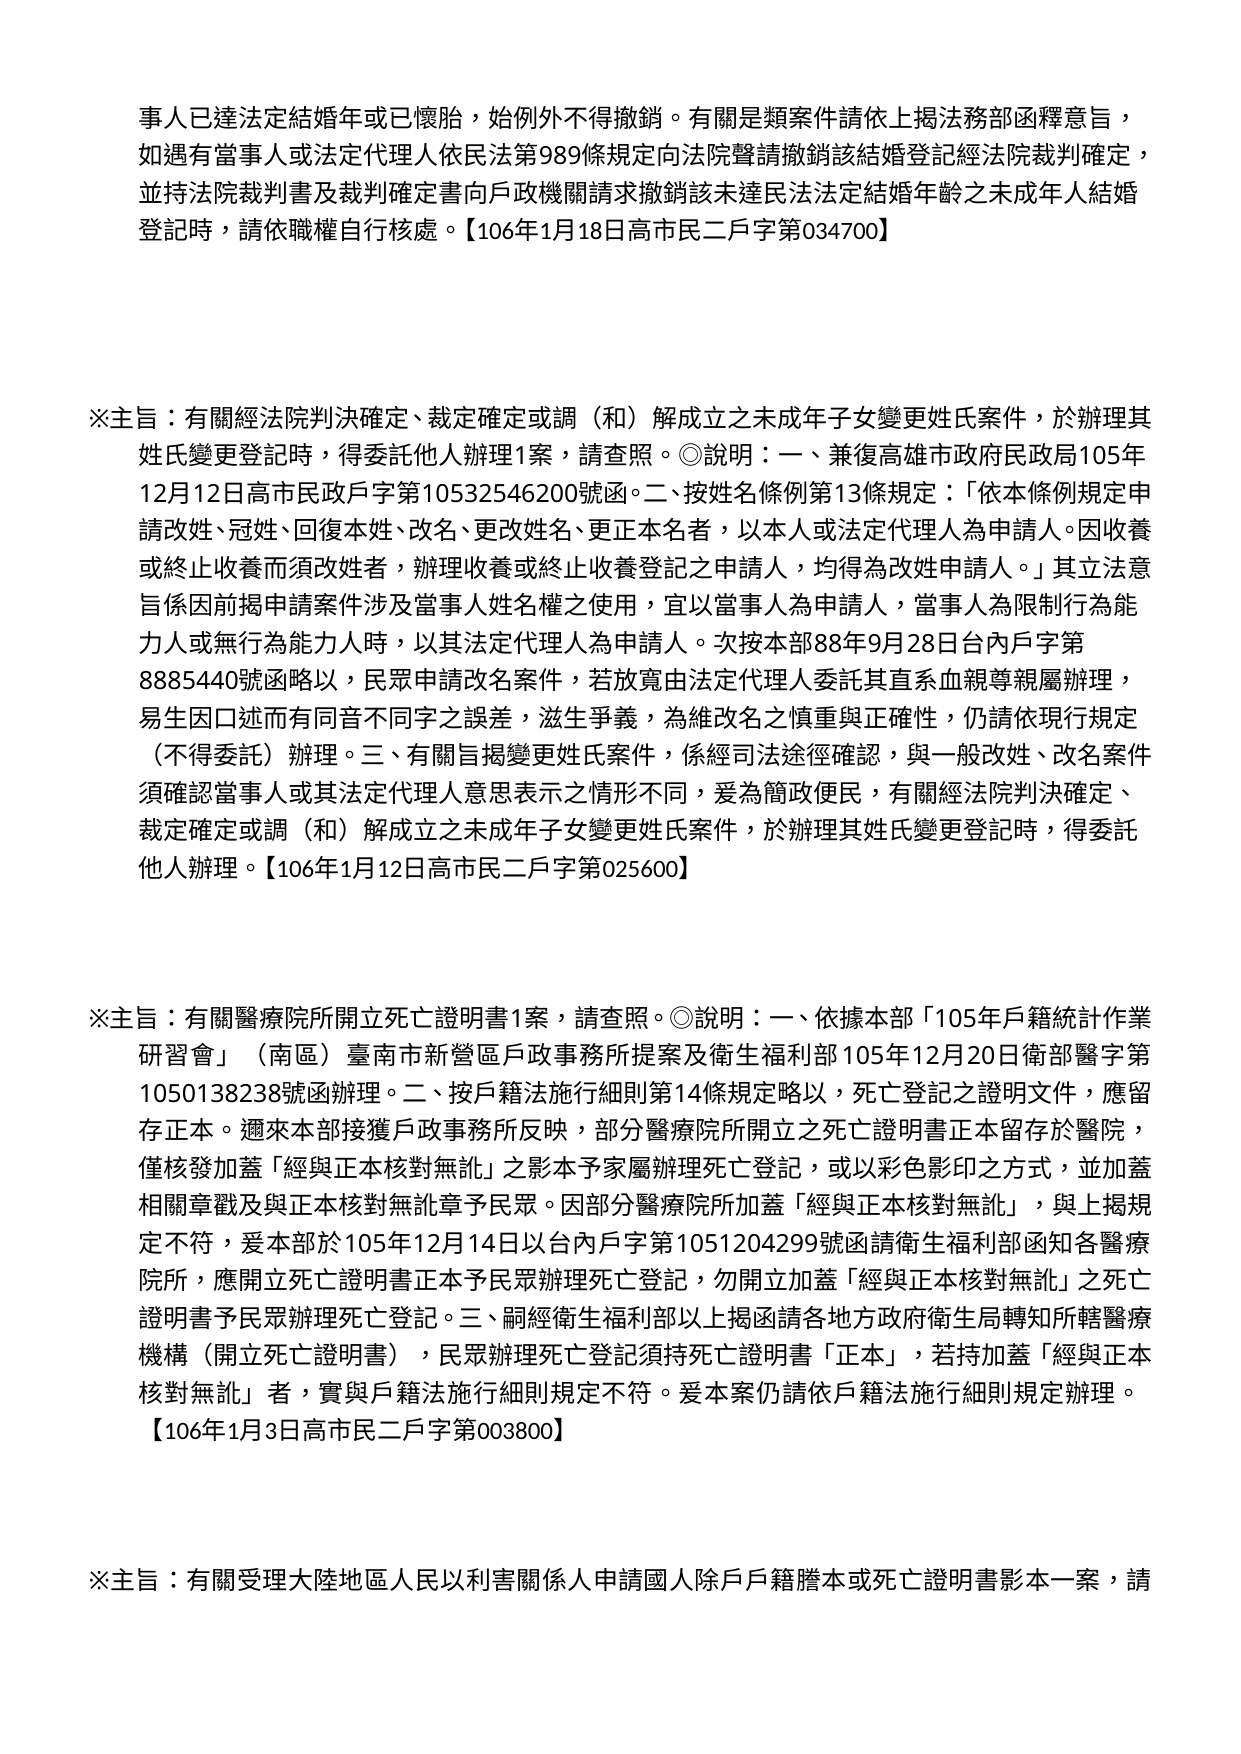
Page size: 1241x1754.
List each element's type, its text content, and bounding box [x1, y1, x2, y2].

text ※主旨：有關醫療院所開立死亡證明書1案，請查照。◎說明：一、依據本部「105年戶籍統計作業研習會」（南區）臺南市新營區戶政事務所提案及衛生福利部105年12月20日衛部醫字第1050138238號函辦理。二、按戶籍法施行細則第14條規定略以，死亡登記之證明文件，應留存正本。邇來本部接獲戶政事務所反映，部分醫療院所開立之死亡證明書正本留存於醫院，僅核發加蓋「經與正本核對無訛」之影本予家屬辦理死亡登記，或以彩色影印之方式，並加蓋相關章戳及與正本核對無訛章予民眾。因部分醫療院所加蓋「經與正本核對無訛」，與上揭規定不符，爰本部於105年12月14日以台內戶字第1051204299號函請衛生福利部函知各醫療院所，應開立死亡證明書正本予民眾辦理死亡登記，勿開立加蓋「經與正本核對無訛」之死亡證明書予民眾辦理死亡登記。三、嗣經衛生福利部以上揭函請各地方政府衛生局轉知所轄醫療機構（開立死亡證明書），民眾辦理死亡登記須持死亡證明書「正本」，若持加蓋「經與正本核對無訛」者，實與戶籍法施行細則規定不符。爰本案仍請依戶籍法施行細則規定辦理。【106年1月3日高市民二戶字第003800】 [89, 997, 1152, 1447]
text ※主旨：有關受理大陸地區人民以利害關係人申請國人除戶戶籍謄本或死亡證明書影本一案，請查照。◎說明：一、依據國軍退除役官兵輔導委員會高雄市榮民服務處105年5月31日高市榮字第1050007291號函及本部105年6月8日戶政單一簽入系統通報編號A1051031號通報辦理。二、按申請戶籍謄本及閱覽戶籍登記資料處理原則第1點規定：「戶籍謄本及閱覽戶籍登記資料之申請人:(一)當事人。(二)利害關係人。(三)受委託人。」同原則第2點規定：「第1點第2款所稱利害關係人，指與當事人具有下列各款情形之一者：……(四)當事人之配偶、直系血親。……(六)其他確有法律上權利義務得喪變更之關係。」同原則第3點第4項規定:「委託書、利害關係證明文件在國外作成者，應經我國駐外使領館、代表處或辦事處驗證；其在大陸地區或香港、澳門作成者，應經行政院設立或指定之機構或委託之民間團體驗證。」次按本部81年4月30日台(81)內戶字第8176450號函略以，經海基會驗證為真正大陸地區文書者，形式上可推定為真正，其實質內容戶政機關必須依相關法令規定審查認定，並非意指經海基會驗(查)證後之大陸地區文書，戶政機關一律得採認。三、依上開國軍退除役官兵輔導委員會高雄市榮民服務處來函所述，大陸地區人民僅持簡易內容之親屬關係公證書，即可向各戶政事務所申請被繼承人之除戶謄本1節，案經本部於105年6月8日以上揭戶政單一簽入系統通報，調查發現尚有少數縣（市）政府於審認其委託書及親屬關係公證書若無誤時，則推定經海基會驗證之大陸文件為真正，據以核發戶籍謄本。惟為明確審查作業方式及杜不法情事，爾後於受理類此案件時，請切實審認大陸地區親屬關係公證書(須提供客觀上足資識別當事人間確具親屬關係之資料，如大陸地區人民年齡、籍貫、父母姓名等資料)外，尚須視個案情況繳驗相關利害關係證明文件(如繼承標的物或需用機關補正通知單等其他權利義務得喪變更之文件)，如為委託申請時，應再附繳委託書，由受理戶政事務所依申請人所提之文件確實審認大陸地區人民是否確具利害關係人身分，倘確具利害關係，始得據以核發。【105年9月20高市民二戶字第0554800】 [89, 1560, 1152, 1597]
text ※主旨：有關經法院判決確定、裁定確定或調（和）解成立之未成年子女變更姓氏案件，於辦理其姓氏變更登記時，得委託他人辦理1案，請查照。◎說明：一、兼復高雄市政府民政局105年12月12日高市民政戶字第10532546200號函。二、按姓名條例第13條規定：「依本條例規定申請改姓、冠姓、回復本姓、改名、更改姓名、更正本名者，以本人或法定代理人為申請人。因收養或終止收養而須改姓者，辦理收養或終止收養登記之申請人，均得為改姓申請人。」其立法意旨係因前揭申請案件涉及當事人姓名權之使用，宜以當事人為申請人，當事人為限制行為能力人或無行為能力人時，以其法定代理人為申請人。次按本部88年9月28日台內戶字第8885440號函略以，民眾申請改名案件，若放寬由法定代理人委託其直系血親尊親屬辦理，易生因口述而有同音不同字之誤差，滋生爭義，為維改名之慎重與正確性，仍請依現行規定（不得委託）辦理。三、有關旨揭變更姓氏案件，係經司法途徑確認，與一般改姓、改名案件須確認當事人或其法定代理人意思表示之情形不同，爰為簡政便民，有關經法院判決確定、裁定確定或調（和）解成立之未成年子女變更姓氏案件，於辦理其姓氏變更登記時，得委託他人辦理。【106年1月12日高市民二戶字第025600】 [89, 397, 1152, 885]
text ※主旨：有關未達民法法定結婚年齡之未成年人申請結婚登記，重申應不予受理一案，請查照並轉知所屬。◎說明：一、本部104年1月8日台內戶字第10412007251號函（諒達）辦理。二、依本部上揭函略以，民法第980條規定：「男未滿18歲，女未滿16歲者，不得結婚。」同法第981條規定：「未成年人結婚，應得法定代理人之同意。」同法第989條規定：「結婚違反第980條之規定者，當事人或其法定代理人，得向法院請求撤銷之。但當事人已達該條所定年齡或已懷胎者，不得請求撤銷。」次按法務部102年4月9日法律字第10203503060號函略以：「按申請結婚登記之當事人如未達民法第980條規定之法定結婚年齡者，係屬違反法律強制規定，主管機關應否准其申請，在民法規定尚未修正前，仍應參照上開意見依法行政。」有關未達民法法定結婚年齡之未成年人，申辦結婚登記，仍請依上揭民法及法務部函釋規定，俟其滿法定結婚年齡並得法定代理人同意時再行辦理。三、另查105年仍有未達民法法定結婚年齡之未成年人辦竣結婚登記案件，與上揭民法第980條規定未符，依法務部99年12月29日法律字第0999054486號函略以，如戶政機關因故意或過失受理該等婚姻登記，婚姻雖然有效成立，然民法第989條賦予當事人或其法定代理人撤銷權，以消滅民法所認不應成立之婚姻，僅當事人已達法定結婚年或已懷胎，始例外不得撤銷。有關是類案件請依上揭法務部函釋意旨，如遇有當事人或法定代理人依民法第989條規定向法院聲請撤銷該結婚登記經法院裁判確定，並持法院裁判書及裁判確定書向戶政機關請求撤銷該未達民法法定結婚年齡之未成年人結婚登記時，請依職權自行核處。【106年1月18日高市民二戶字第034700】 [89, 97, 1152, 247]
